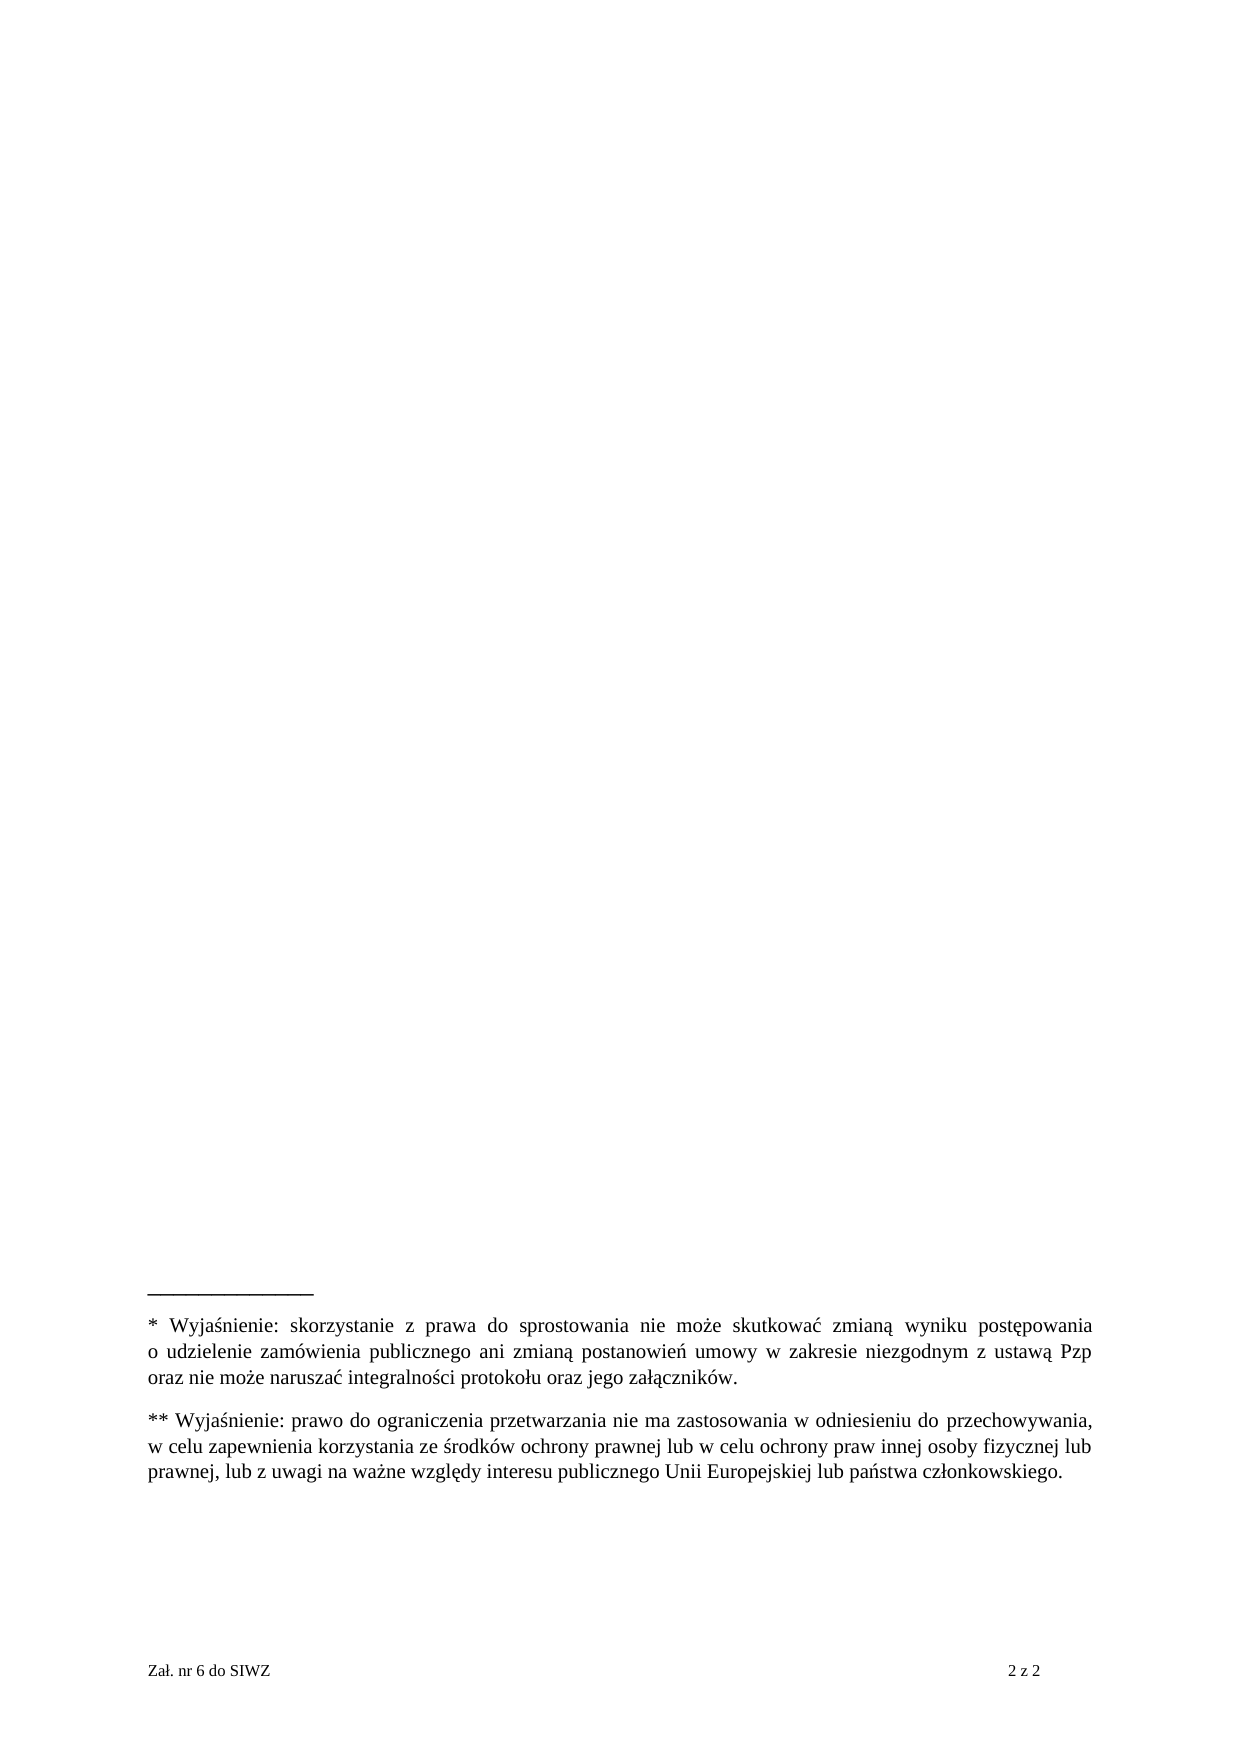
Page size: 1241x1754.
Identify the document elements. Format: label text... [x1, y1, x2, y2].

text ** Wyjaśnienie: prawo do ograniczenia przetwarzania nie ma zastosowania w odniesieniu do przechowywania, w celu zapewnienia korzystania ze środków ochrony prawnej lub w celu ochrony praw innej osoby fizycznej lub prawnej, lub z uwagi na ważne względy interesu publicznego Unii Europejskiej lub państwa członkowskiego. [148, 1408, 1093, 1483]
text * Wyjaśnienie: skorzystanie z prawa do sprostowania nie może skutkować zmianą wyniku postępowania o udzielenie zamówienia publicznego ani zmianą postanowień umowy w zakresie niezgodnym z ustawą Pzp oraz nie może naruszać integralności protokołu oraz jego załączników. [148, 1313, 1093, 1389]
text _____________ [148, 1270, 1093, 1297]
